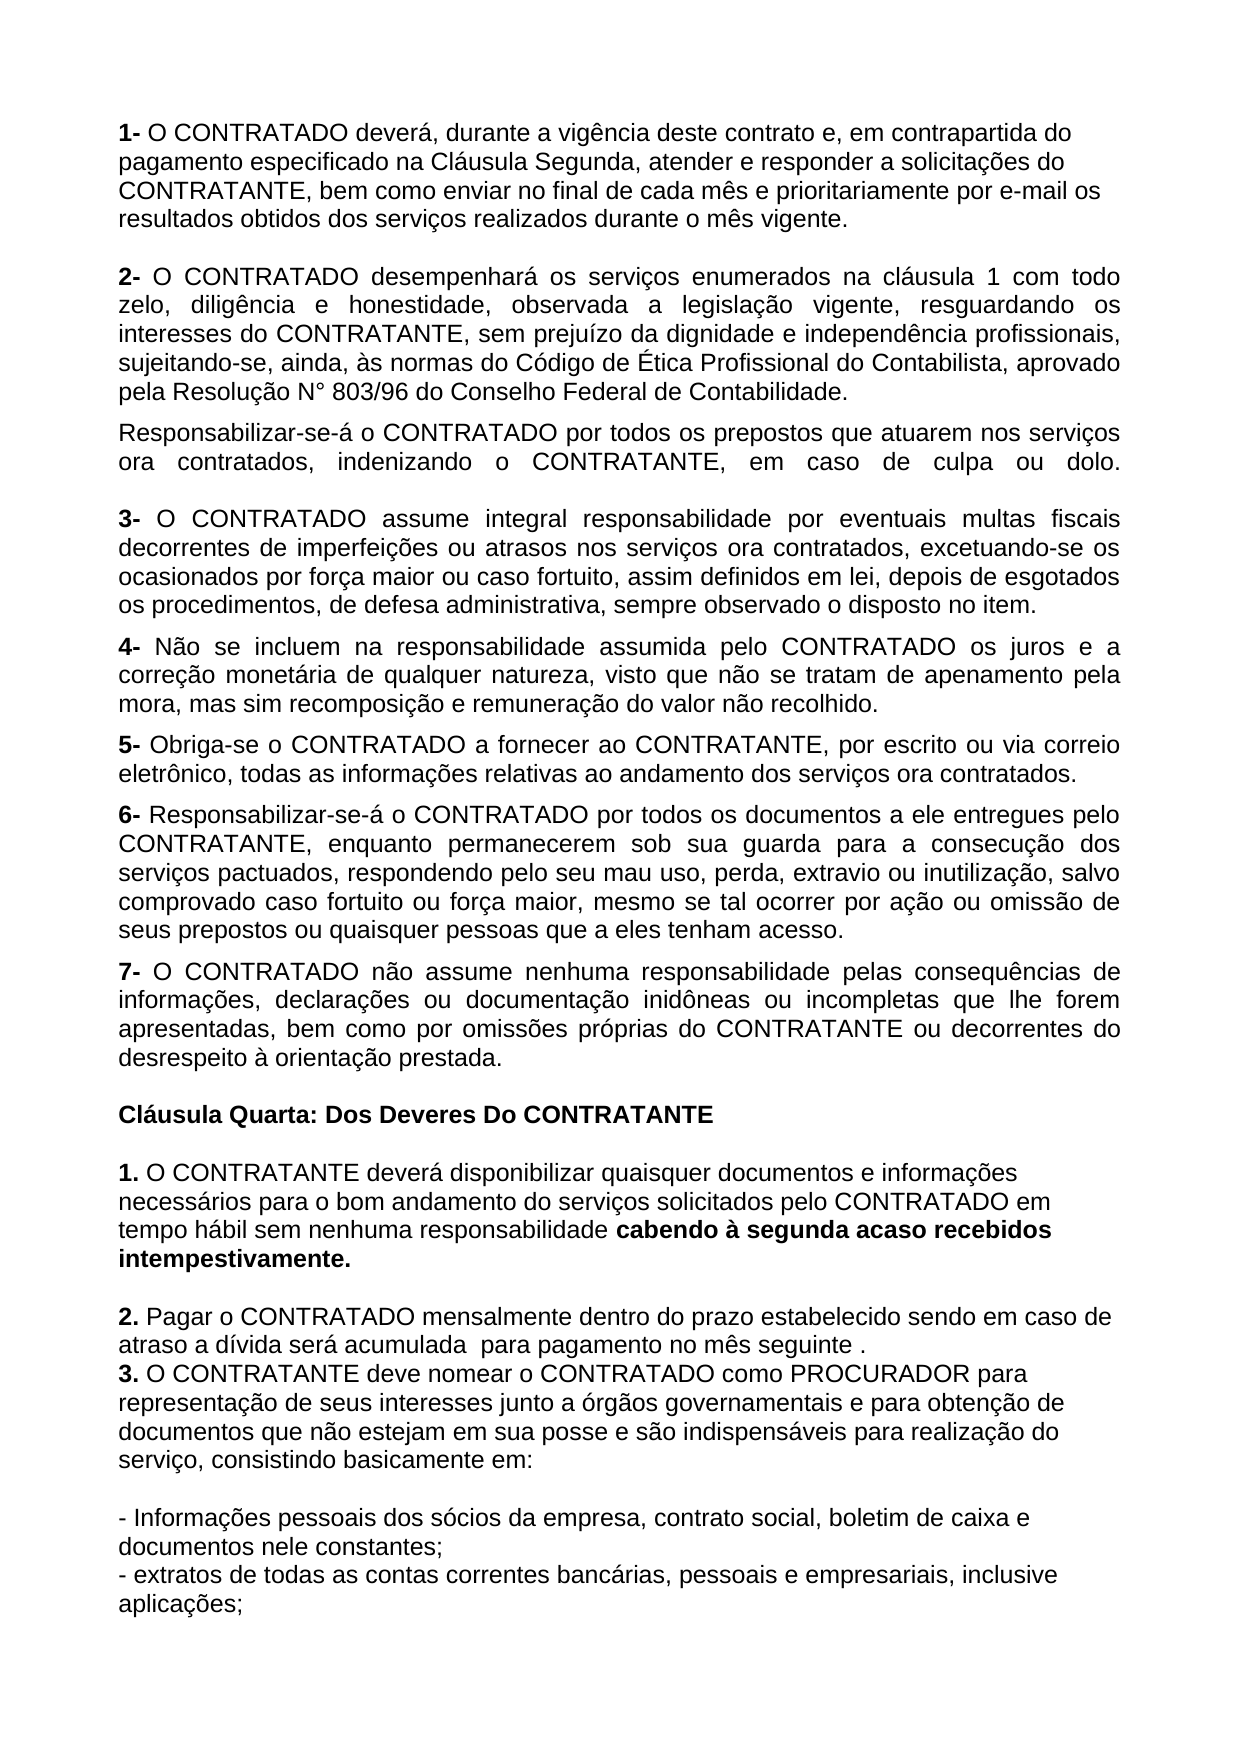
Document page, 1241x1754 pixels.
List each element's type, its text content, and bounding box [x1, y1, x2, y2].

text 2- O CONTRATADO desempenhará os serviços enumerados na cláusula 1 com todo zelo, diligência e honestidade, observada a legislação vigente, resguardando os interesses do CONTRATANTE, sem prejuízo da dignidade e independência profissionais, sujeitando-se, ainda, às normas do Código de Ética Profissional do Contabilista, aprovado pela Resolução N° 803/96 do Conselho Federal de Contabilidade. [118, 262, 1122, 405]
text 4- Não se incluem na responsabilidade assumida pelo CONTRATADO os juros e a correção monetária de qualquer natureza, visto que não se tratam de apenamento pela mora, mas sim recomposição e remuneração do valor não recolhido. [118, 632, 1122, 718]
text 7- O CONTRATADO não assume nenhuma responsabilidade pelas consequências de informações, declarações ou documentação inidôneas ou incompletas que lhe forem apresentadas, bem como por omissões próprias do CONTRATANTE ou decorrentes do desrespeito à orientação prestada. [118, 957, 1122, 1072]
text Responsabilizar-se-á o CONTRATADO por todos os prepostos que atuarem nos serviços ora contratados, indenizando o CONTRATANTE, em caso de culpa ou dolo. 3- O CONTRATADO assume integral responsabilidade por eventuais multas fiscais decorrentes de imperfeições ou atrasos nos serviços ora contratados, excetuando-se os ocasionados por força maior ou caso fortuito, assim definidos em lei, depois de esgotados os procedimentos, de defesa administrativa, sempre observado o disposto no item. [118, 418, 1122, 619]
text Cláusula Quarta: Dos Deveres Do CONTRATANTE 1. O CONTRATANTE deverá disponibilizar quaisquer documentos e informações necessários para o bom andamento do serviços solicitados pelo CONTRATADO em tempo hábil sem nenhuma responsabilidade cabendo à segunda acaso recebidos intempestivamente. 2. Pagar o CONTRATADO mensalmente dentro do prazo estabelecido sendo em caso de atraso a dívida será acumulada para pagamento no mês seguinte . 3. O CONTRATANTE deve nomear o CONTRATADO como PROCURADOR para representação de seus interesses junto a órgãos governamentais e para obtenção de documentos que não estejam em sua posse e são indispensáveis para realização do serviço, consistindo basicamente em: - Informações pessoais dos sócios da empresa, contrato social, boletim de caixa e documentos nele constantes; - extratos de todas as contas correntes bancárias, pessoais e empresariais, inclusive aplicações; [118, 1100, 1122, 1618]
text 1- O CONTRATADO deverá, durante a vigência deste contrato e, em contrapartida do pagamento especificado na Cláusula Segunda, atender e responder a solicitações do CONTRATANTE, bem como enviar no final de cada mês e prioritariamente por e-mail os resultados obtidos dos serviços realizados durante o mês vigente. [118, 118, 1122, 233]
text 6- Responsabilizar-se-á o CONTRATADO por todos os documentos a ele entregues pelo CONTRATANTE, enquanto permanecerem sob sua guarda para a consecução dos serviços pactuados, respondendo pelo seu mau uso, perda, extravio ou inutilização, salvo comprovado caso fortuito ou força maior, mesmo se tal ocorrer por ação ou omissão de seus prepostos ou quaisquer pessoas que a eles tenham acesso. [118, 800, 1122, 944]
text 5- Obriga-se o CONTRATADO a fornecer ao CONTRATANTE, por escrito ou via correio eletrônico, todas as informações relativas ao andamento dos serviços ora contratados. [118, 730, 1122, 788]
